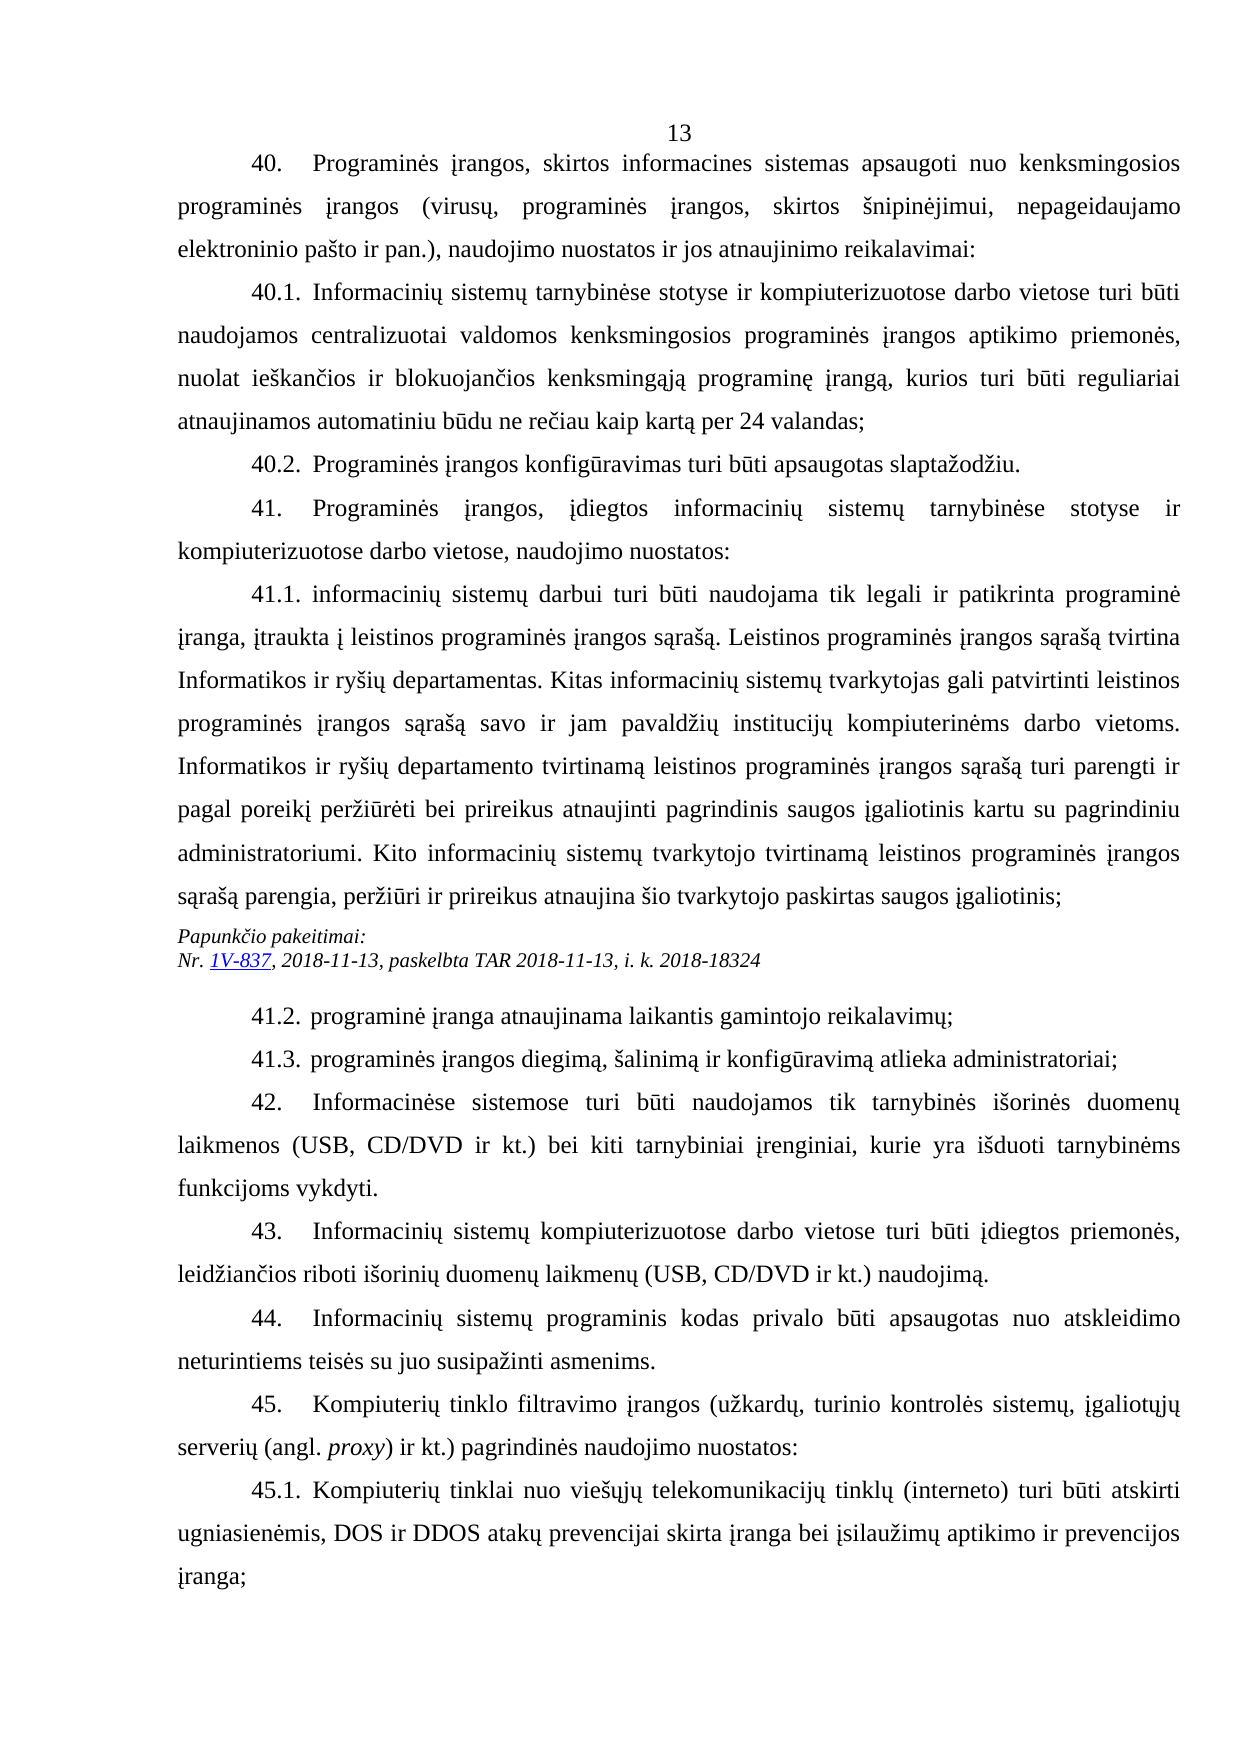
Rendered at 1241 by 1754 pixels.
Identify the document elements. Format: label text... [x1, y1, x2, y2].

text 45.1. Kompiuterių tinklai nuo viešųjų telekomunikacijų tinklų (interneto) turi būti atskirti ugniasienėmis, DOS ir DDOS atakų prevencijai skirta įranga bei įsilaužimų aptikimo ir prevencijos įranga; [177, 1475, 1181, 1590]
text 44. Informacinių sistemų programinis kodas privalo būti apsaugotas nuo atskleidimo neturintiems teisės su juo susipažinti asmenims. [177, 1303, 1181, 1374]
text 42. Informacinėse sistemose turi būti naudojamos tik tarnybinės išorinės duomenų laikmenos (USB, CD/DVD ir kt.) bei kiti tarnybiniai įrenginiai, kurie yra išduoti tarnybinėms funkcijoms vykdyti. [177, 1087, 1181, 1202]
text 40. Programinės įrangos, skirtos informacines sistemas apsaugoti nuo kenksmingosios programinės įrangos (virusų, programinės įrangos, skirtos šnipinėjimui, nepageidaujamo elektroninio pašto ir pan.), naudojimo nuostatos ir jos atnaujinimo reikalavimai: [177, 148, 1181, 263]
text 40.2. Programinės įrangos konfigūravimas turi būti apsaugotas slaptažodžiu. [177, 449, 1181, 478]
text 41. Programinės įrangos, įdiegtos informacinių sistemų tarnybinėse stotyse ir kompiuterizuotose darbo vietose, naudojimo nuostatos: [177, 493, 1181, 564]
text 45. Kompiuterių tinklo filtravimo įrangos (užkardų, turinio kontrolės sistemų, įgaliotųjų serverių (angl. proxy) ir kt.) pagrindinės naudojimo nuostatos: [177, 1389, 1181, 1461]
text 41.3. programinės įrangos diegimą, šalinimą ir konfigūravimą atlieka administratoriai; [177, 1044, 1181, 1073]
text 41.1. informacinių sistemų darbui turi būti naudojama tik legali ir patikrinta programinė įranga, įtraukta į leistinos programinės įrangos sąrašą. Leistinos programinės įrangos sąrašą tvirtina Informatikos ir ryšių departamentas. Kitas informacinių sistemų tvarkytojas gali patvirtinti leistinos programinės įrangos sąrašą savo ir jam pavaldžių institucijų kompiuterinėms darbo vietoms. Informatikos ir ryšių departamento tvirtinamą leistinos programinės įrangos sąrašą turi parengti ir pagal poreikį peržiūrėti bei prireikus atnaujinti pagrindinis saugos įgaliotinis kartu su pagrindiniu administratoriumi. Kito informacinių sistemų tvarkytojo tvirtinamą leistinos programinės įrangos sąrašą parengia, peržiūri ir prireikus atnaujina šio tvarkytojo paskirtas saugos įgaliotinis; [177, 579, 1181, 909]
text 41.2. programinė įranga atnaujinama laikantis gamintojo reikalavimų; [177, 1001, 1181, 1029]
text Nr. 1V-837, 2018-11-13, paskelbta TAR 2018-11-13, i. k. 2018-18324 [177, 948, 1181, 972]
text 43. Informacinių sistemų kompiuterizuotose darbo vietose turi būti įdiegtos priemonės, leidžiančios riboti išorinių duomenų laikmenų (USB, CD/DVD ir kt.) naudojimą. [177, 1216, 1181, 1288]
text 40.1. Informacinių sistemų tarnybinėse stotyse ir kompiuterizuotose darbo vietose turi būti naudojamos centralizuotai valdomos kenksmingosios programinės įrangos aptikimo priemonės, nuolat ieškančios ir blokuojančios kenksmingąją programinę įrangą, kurios turi būti reguliariai atnaujinamos automatiniu būdu ne rečiau kaip kartą per 24 valandas; [177, 277, 1181, 435]
text Papunkčio pakeitimai: [177, 924, 1181, 948]
